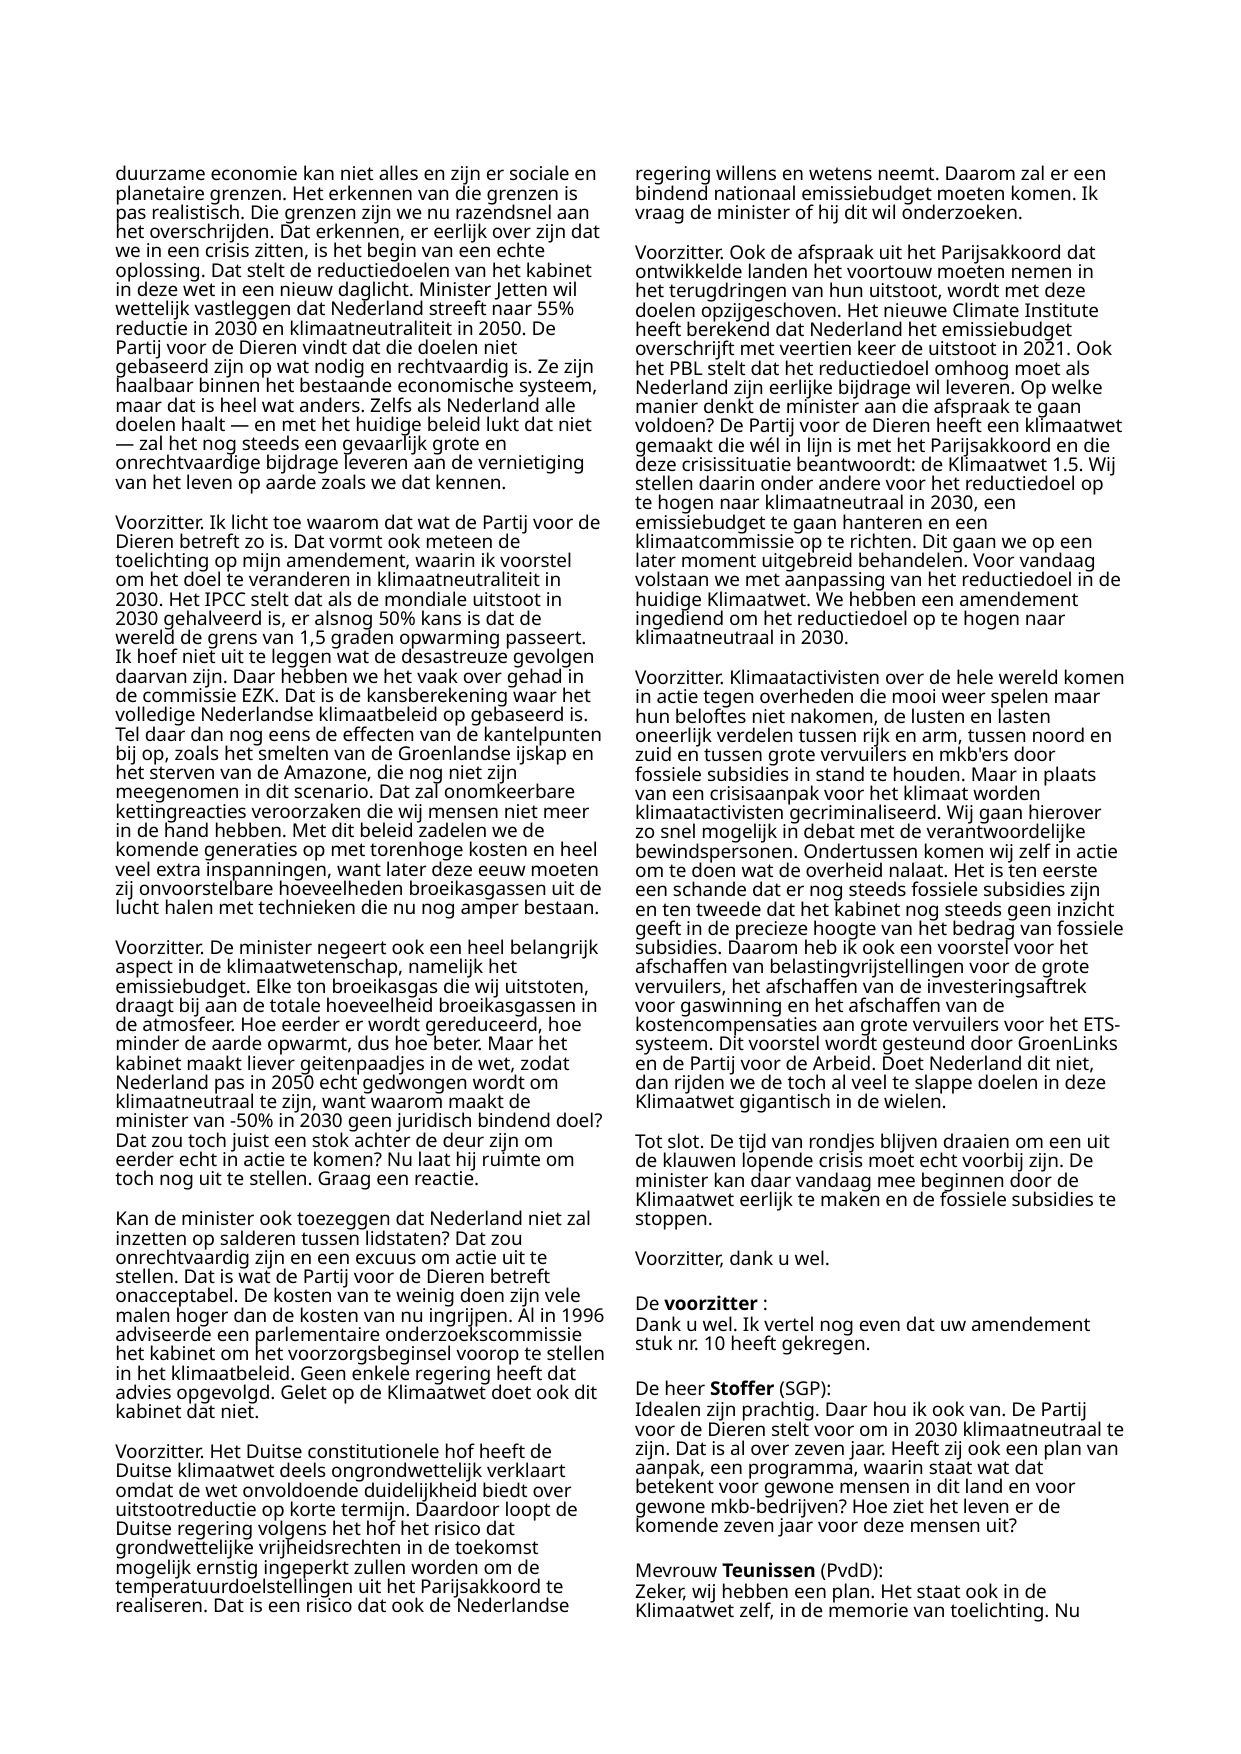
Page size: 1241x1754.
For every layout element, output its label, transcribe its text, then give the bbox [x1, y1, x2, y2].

text Kan de minister ook toezeggen dat Nederland niet zal inzetten op salderen tussen lidstaten? Dat zou onrechtvaardig zijn en een excuus om actie uit te stellen. Dat is wat de Partij voor de Dieren betreft onacceptabel. De kosten van te weinig doen zijn vele malen hoger dan de kosten van nu ingrijpen. Al in 1996 adviseerde een parlementaire onderzoekscommissie het kabinet om het voorzorgsbeginsel voorop te stellen in het klimaatbeleid. Geen enkele regering heeft dat advies opgevolgd. Gelet op de Klimaatwet doet ook dit kabinet dat niet. [115, 1210, 605, 1422]
text Voorzitter. Klimaatactivisten over de hele wereld komen in actie tegen overheden die mooi weer spelen maar hun beloftes niet nakomen, de lusten en lasten oneerlijk verdelen tussen rijk en arm, tussen noord en zuid en tussen grote vervuilers en mkb'ers door fossiele subsidies in stand te houden. Maar in plaats van een crisisaanpak voor het klimaat worden klimaatactivisten gecriminaliseerd. Wij gaan hierover zo snel mogelijk in debat met de verantwoordelijke bewindspersonen. Ondertussen komen wij zelf in actie om te doen wat de overheid nalaat. Het is ten eerste een schande dat er nog steeds fossiele subsidies zijn en ten tweede dat het kabinet nog steeds geen inzicht geeft in de precieze hoogte van het bedrag van fossiele subsidies. Daarom heb ik ook een voorstel voor het afschaffen van belastingvrijstellingen voor de grote vervuilers, het afschaffen van de investeringsaftrek voor gaswinning en het afschaffen van de kostencompensaties aan grote vervuilers voor het ETS-systeem. Dit voorstel wordt gesteund door GroenLinks en de Partij voor de Arbeid. Doet Nederland dit niet, dan rijden we de toch al veel te slappe doelen in deze Klimaatwet gigantisch in de wielen. [635, 669, 1125, 1112]
text Idealen zijn prachtig. Daar hou ik ook van. De Partij voor de Dieren stelt voor om in 2030 klimaatneutraal te zijn. Dat is al over zeven jaar. Heeft zij ook een plan van aanpak, een programma, waarin staat wat dat betekent voor gewone mensen in dit land en voor gewone mkb-bedrijven? Hoe ziet het leven er de komende zeven jaar voor deze mensen uit? [635, 1401, 1125, 1536]
text Voorzitter. Het Duitse constitutionele hof heeft de Duitse klimaatwet deels ongrondwettelijk verklaart omdat de wet onvoldoende duidelijkheid biedt over uitstootreductie op korte termijn. Daardoor loopt de Duitse regering volgens het hof het risico dat grondwettelijke vrijheidsrechten in de toekomst mogelijk ernstig ingeperkt zullen worden om de temperatuurdoelstellingen uit het Parijsakkoord te realiseren. Dat is een risico dat ook de Nederlandse [115, 1443, 605, 1616]
text Mevrouw Teunissen (PvdD): [635, 1557, 1125, 1583]
text Voorzitter. Ik licht toe waarom dat wat de Partij voor de Dieren betreft zo is. Dat vormt ook meteen de toelichting op mijn amendement, waarin ik voorstel om het doel te veranderen in klimaatneutraliteit in 2030. Het IPCC stelt dat als de mondiale uitstoot in 2030 gehalveerd is, er alsnog 50% kans is dat de wereld de grens van 1,5 graden opwarming passeert. Ik hoef niet uit te leggen wat de desastreuze gevolgen daarvan zijn. Daar hebben we het vaak over gehad in de commissie EZK. Dat is de kansberekening waar het volledige Nederlandse klimaatbeleid op gebaseerd is. Tel daar dan nog eens de effecten van de kantelpunten bij op, zoals het smelten van de Groenlandse ijskap en het sterven van de Amazone, die nog niet zijn meegenomen in dit scenario. Dat zal onomkeerbare kettingreacties veroorzaken die wij mensen niet meer in de hand hebben. Met dit beleid zadelen we de komende generaties op met torenhoge kosten en heel veel extra inspanningen, want later deze eeuw moeten zij onvoorstelbare hoeveelheden broeikasgassen uit de lucht halen met technieken die nu nog amper bestaan. [115, 514, 605, 918]
text Zeker, wij hebben een plan. Het staat ook in de Klimaatwet zelf, in de memorie van toelichting. Nu [635, 1583, 1125, 1621]
text Dank u wel. Ik vertel nog even dat uw amendement stuk nr. 10 heeft gekregen. [635, 1316, 1125, 1355]
text regering willens en wetens neemt. Daarom zal er een bindend nationaal emissiebudget moeten komen. Ik vraag de minister of hij dit wil onderzoeken. [635, 165, 1125, 223]
text De voorzitter : [635, 1290, 1125, 1316]
text Voorzitter. Ook de afspraak uit het Parijsakkoord dat ontwikkelde landen het voortouw moeten nemen in het terugdringen van hun uitstoot, wordt met deze doelen opzijgeschoven. Het nieuwe Climate Institute heeft berekend dat Nederland het emissiebudget overschrijft met veertien keer de uitstoot in 2021. Ook het PBL stelt dat het reductiedoel omhoog moet als Nederland zijn eerlijke bijdrage wil leveren. Op welke manier denkt de minister aan die afspraak te gaan voldoen? De Partij voor de Dieren heeft een klimaatwet gemaakt die wél in lijn is met het Parijsakkoord en die deze crisissituatie beantwoordt: de Klimaatwet 1.5. Wij stellen daarin onder andere voor het reductiedoel op te hogen naar klimaatneutraal in 2030, een emissiebudget te gaan hanteren en een klimaatcommissie op te richten. Dit gaan we op een later moment uitgebreid behandelen. Voor vandaag volstaan we met aanpassing van het reductiedoel in de huidige Klimaatwet. We hebben een amendement ingediend om het reductiedoel op te hogen naar klimaatneutraal in 2030. [635, 244, 1125, 648]
text De heer Stoffer (SGP): [635, 1376, 1125, 1401]
text duurzame economie kan niet alles en zijn er sociale en planetaire grenzen. Het erkennen van die grenzen is pas realistisch. Die grenzen zijn we nu razendsnel aan het overschrijden. Dat erkennen, er eerlijk over zijn dat we in een crisis zitten, is het begin van een echte oplossing. Dat stelt de reductiedoelen van het kabinet in deze wet in een nieuw daglicht. Minister Jetten wil wettelijk vastleggen dat Nederland streeft naar 55% reductie in 2030 en klimaatneutraliteit in 2050. De Partij voor de Dieren vindt dat die doelen niet gebaseerd zijn op wat nodig en rechtvaardig is. Ze zijn haalbaar binnen het bestaande economische systeem, maar dat is heel wat anders. Zelfs als Nederland alle doelen haalt — en met het huidige beleid lukt dat niet — zal het nog steeds een gevaarlijk grote en onrechtvaardige bijdrage leveren aan de vernietiging van het leven op aarde zoals we dat kennen. [115, 165, 605, 493]
text Voorzitter, dank u wel. [635, 1250, 1125, 1269]
text Tot slot. De tijd van rondjes blijven draaien om een uit de klauwen lopende crisis moet echt voorbij zijn. De minister kan daar vandaag mee beginnen door de Klimaatwet eerlijk te maken en de fossiele subsidies te stoppen. [635, 1133, 1125, 1229]
text Voorzitter. De minister negeert ook een heel belangrijk aspect in de klimaatwetenschap, namelijk het emissiebudget. Elke ton broeikasgas die wij uitstoten, draagt bij aan de totale hoeveelheid broeikasgassen in de atmosfeer. Hoe eerder er wordt gereduceerd, hoe minder de aarde opwarmt, dus hoe beter. Maar het kabinet maakt liever geitenpaadjes in de wet, zodat Nederland pas in 2050 echt gedwongen wordt om klimaatneutraal te zijn, want waarom maakt de minister van -50% in 2030 geen juridisch bindend doel? Dat zou toch juist een stok achter de deur zijn om eerder echt in actie te komen? Nu laat hij ruimte om toch nog uit te stellen. Graag een reactie. [115, 939, 605, 1189]
